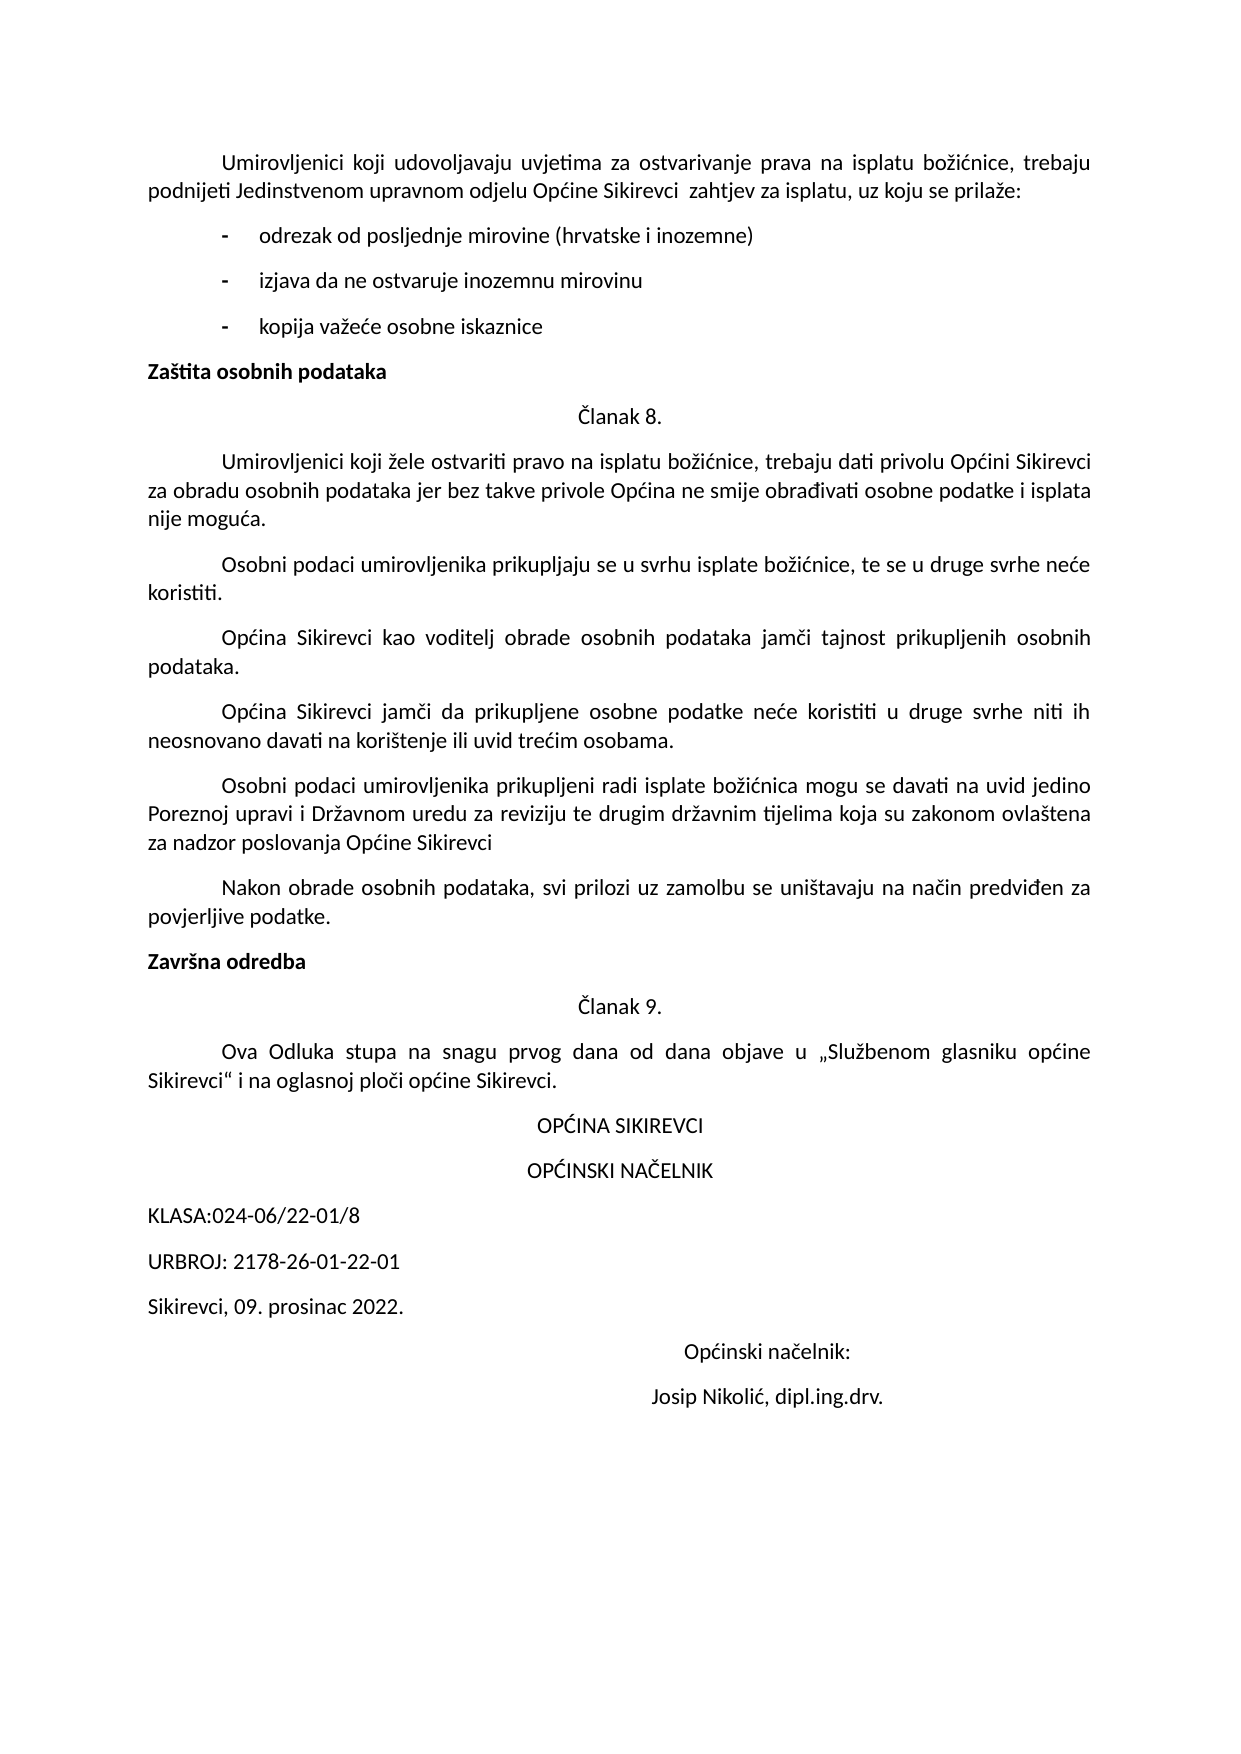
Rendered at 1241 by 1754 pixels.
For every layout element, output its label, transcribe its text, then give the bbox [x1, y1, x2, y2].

list izjava da ne ostvaruje inozemnu mirovinu [221, 267, 1093, 294]
text Osobni podaci umirovljenika prikupljaju se u svrhu isplate božićnice, te se u druge svrhe neće koristiti. [148, 550, 1093, 606]
text KLASA:024-06/22-01/8 [148, 1202, 1093, 1229]
text Ova Odluka stupa na snagu prvog dana od dana objave u „Službenom glasniku općine Sikirevci“ i na oglasnoj ploči općine Sikirevci. [148, 1037, 1093, 1094]
text Članak 9. [148, 992, 1093, 1020]
text Sikirevci, 09. prosinac 2022. [148, 1292, 1093, 1320]
text Općina Sikirevci jamči da prikupljene osobne podatke neće koristiti u druge svrhe niti ih neosnovano davati na korištenje ili uvid trećim osobama. [148, 697, 1093, 754]
text OPĆINSKI NAČELNIK [148, 1156, 1093, 1184]
text URBROJ: 2178-26-01-22-01 [148, 1247, 1093, 1275]
text Općinski načelnik: [443, 1337, 1093, 1365]
text Josip Nikolić, dipl.ing.drv. [443, 1382, 1093, 1410]
text Članak 8. [148, 402, 1093, 430]
list kopija važeće osobne iskaznice [221, 312, 1093, 340]
text Nakon obrade osobnih podataka, svi prilozi uz zamolbu se uništavaju na način predviđen za povjerljive podatke. [148, 873, 1093, 930]
text Općina Sikirevci kao voditelj obrade osobnih podataka jamči tajnost prikupljenih osobnih podataka. [148, 623, 1093, 680]
text Završna odredba [148, 947, 1093, 975]
text OPĆINA SIKIREVCI [148, 1111, 1093, 1139]
list odrezak od posljednje mirovine (hrvatske i inozemne) [221, 221, 1093, 249]
text Umirovljenici koji žele ostvariti pravo na isplatu božićnice, trebaju dati privolu Općini Sikirevci za obradu osobnih podataka jer bez takve privole Općina ne smije obrađivati osobne podatke i isplata nije moguća. [148, 447, 1093, 532]
text Umirovljenici koji udovoljavaju uvjetima za ostvarivanje prava na isplatu božićnice, trebaju podnijeti Jedinstvenom upravnom odjelu Općine Sikirevci zahtjev za isplatu, uz koju se prilaže: [148, 148, 1093, 204]
text Zaštita osobnih podataka [148, 357, 1093, 385]
text Osobni podaci umirovljenika prikupljeni radi isplate božićnica mogu se davati na uvid jedino Poreznoj upravi i Državnom uredu za reviziju te drugim državnim tijelima koja su zakonom ovlaštena za nadzor poslovanja Općine Sikirevci [148, 771, 1093, 856]
